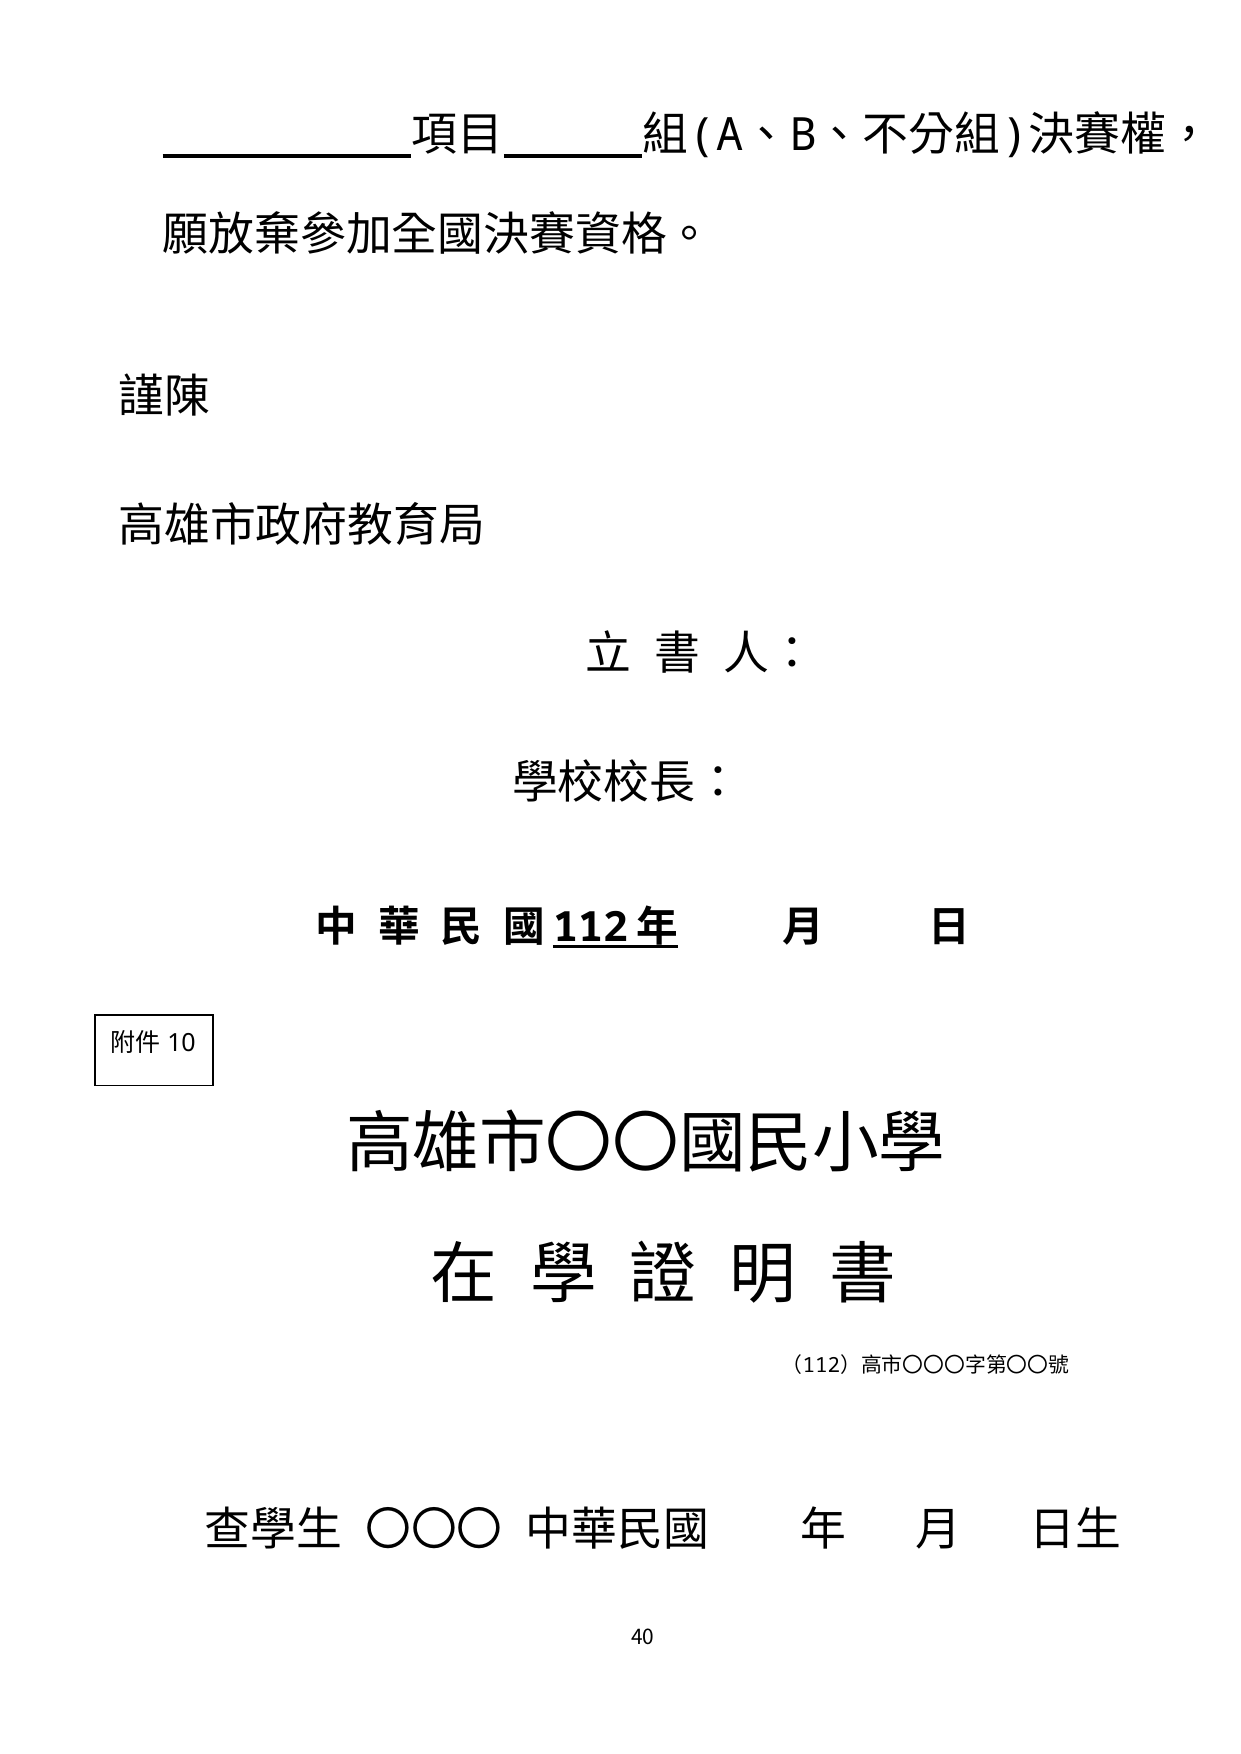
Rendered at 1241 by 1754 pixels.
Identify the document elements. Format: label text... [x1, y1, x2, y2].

text 高雄市政府教育局 [118, 488, 1167, 554]
text 項目 組(A、B、不分組)決賽權，願放棄參加全國決賽資格。 [162, 98, 1167, 264]
text 立 書 人： [118, 617, 1167, 683]
text 學校校長： [512, 746, 1167, 812]
text 高雄市〇〇國民小學 [118, 1064, 1173, 1189]
text 查學生 〇〇〇 中華民國 年 月 日生 [118, 1492, 1208, 1558]
text （112）高市〇〇〇字第〇〇號 [118, 1348, 1208, 1378]
text 中 華 民 國112年 月 日 [118, 893, 1167, 954]
text 謹陳 [118, 359, 1167, 426]
text 在 學 證 明 書 [118, 1220, 1208, 1317]
